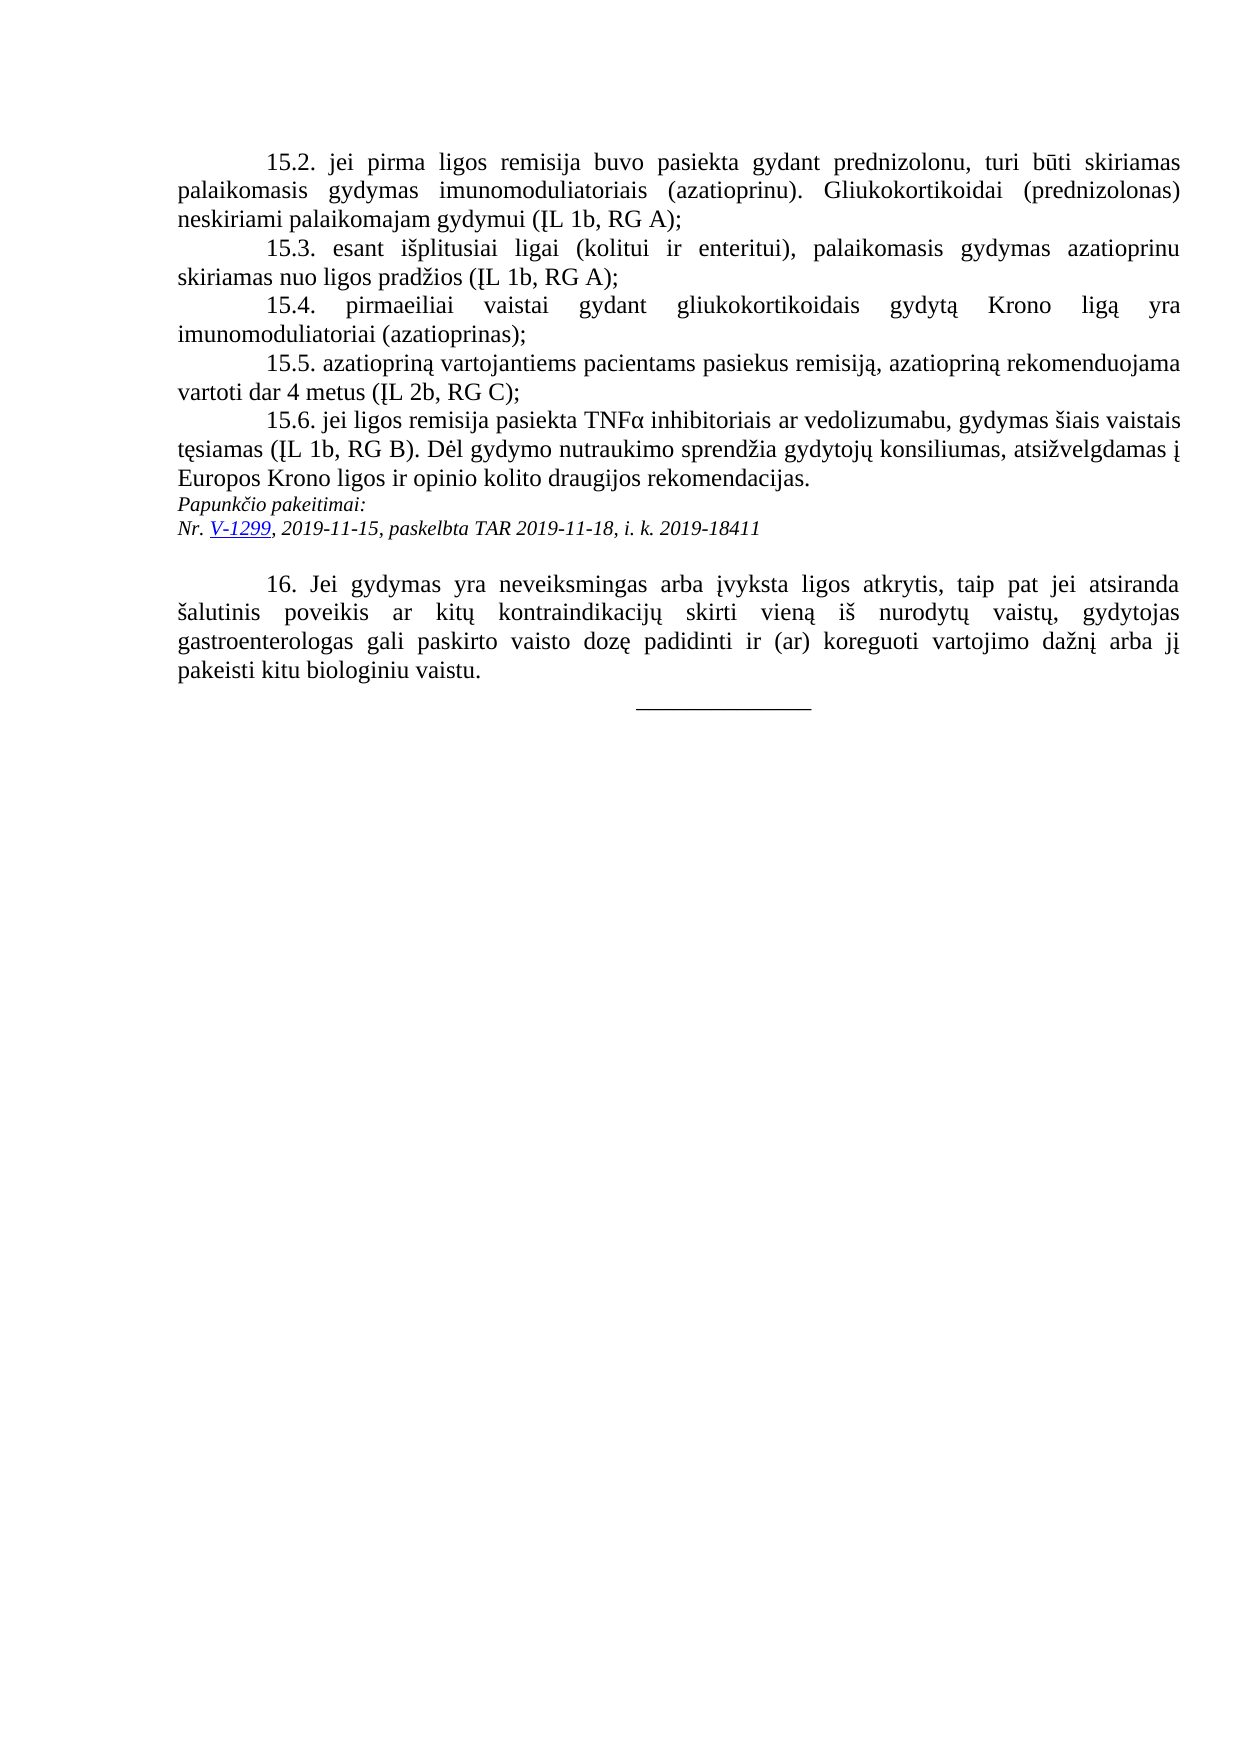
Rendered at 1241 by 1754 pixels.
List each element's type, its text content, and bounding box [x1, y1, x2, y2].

text 15.6. jei ligos remisija pasiekta TNFα inhibitoriais ar vedolizumabu, gydymas šiais vaistais tęsiamas (ĮL 1b, RG B). Dėl gydymo nutraukimo sprendžia gydytojų konsiliumas, atsižvelgdamas į Europos Krono ligos ir opinio kolito draugijos rekomendacijas. [177, 406, 1181, 492]
text 15.4. pirmaeiliai vaistai gydant gliukokortikoidais gydytą Krono ligą yra imunomoduliatoriai (azatioprinas); [177, 291, 1181, 348]
text 15.5. azatiopriną vartojantiems pacientams pasiekus remisiją, azatiopriną rekomenduojama vartoti dar 4 metus (ĮL 2b, RG C); [177, 348, 1181, 406]
text 16. Jei gydymas yra neveiksmingas arba įvyksta ligos atkrytis, taip pat jei atsiranda šalutinis poveikis ar kitų kontraindikacijų skirti vieną iš nurodytų vaistų, gydytojas gastroenterologas gali paskirto vaisto dozę padidinti ir (ar) koreguoti vartojimo dažnį arba jį pakeisti kitu biologiniu vaistu. [177, 569, 1181, 684]
text Papunkčio pakeitimai: [177, 492, 1181, 516]
text 15.3. esant išplitusiai ligai (kolitui ir enteritui), palaikomasis gydymas azatioprinu skiriamas nuo ligos pradžios (ĮL 1b, RG A); [177, 233, 1181, 291]
text 15.2. jei pirma ligos remisija buvo pasiekta gydant prednizolonu, turi būti skiriamas palaikomasis gydymas imunomoduliatoriais (azatioprinu). Gliukokortikoidai (prednizolonas) neskiriami palaikomajam gydymui (ĮL 1b, RG A); [177, 147, 1181, 233]
text ______________ [177, 684, 1181, 712]
text Nr. V-1299, 2019-11-15, paskelbta TAR 2019-11-18, i. k. 2019-18411 [177, 516, 1181, 540]
